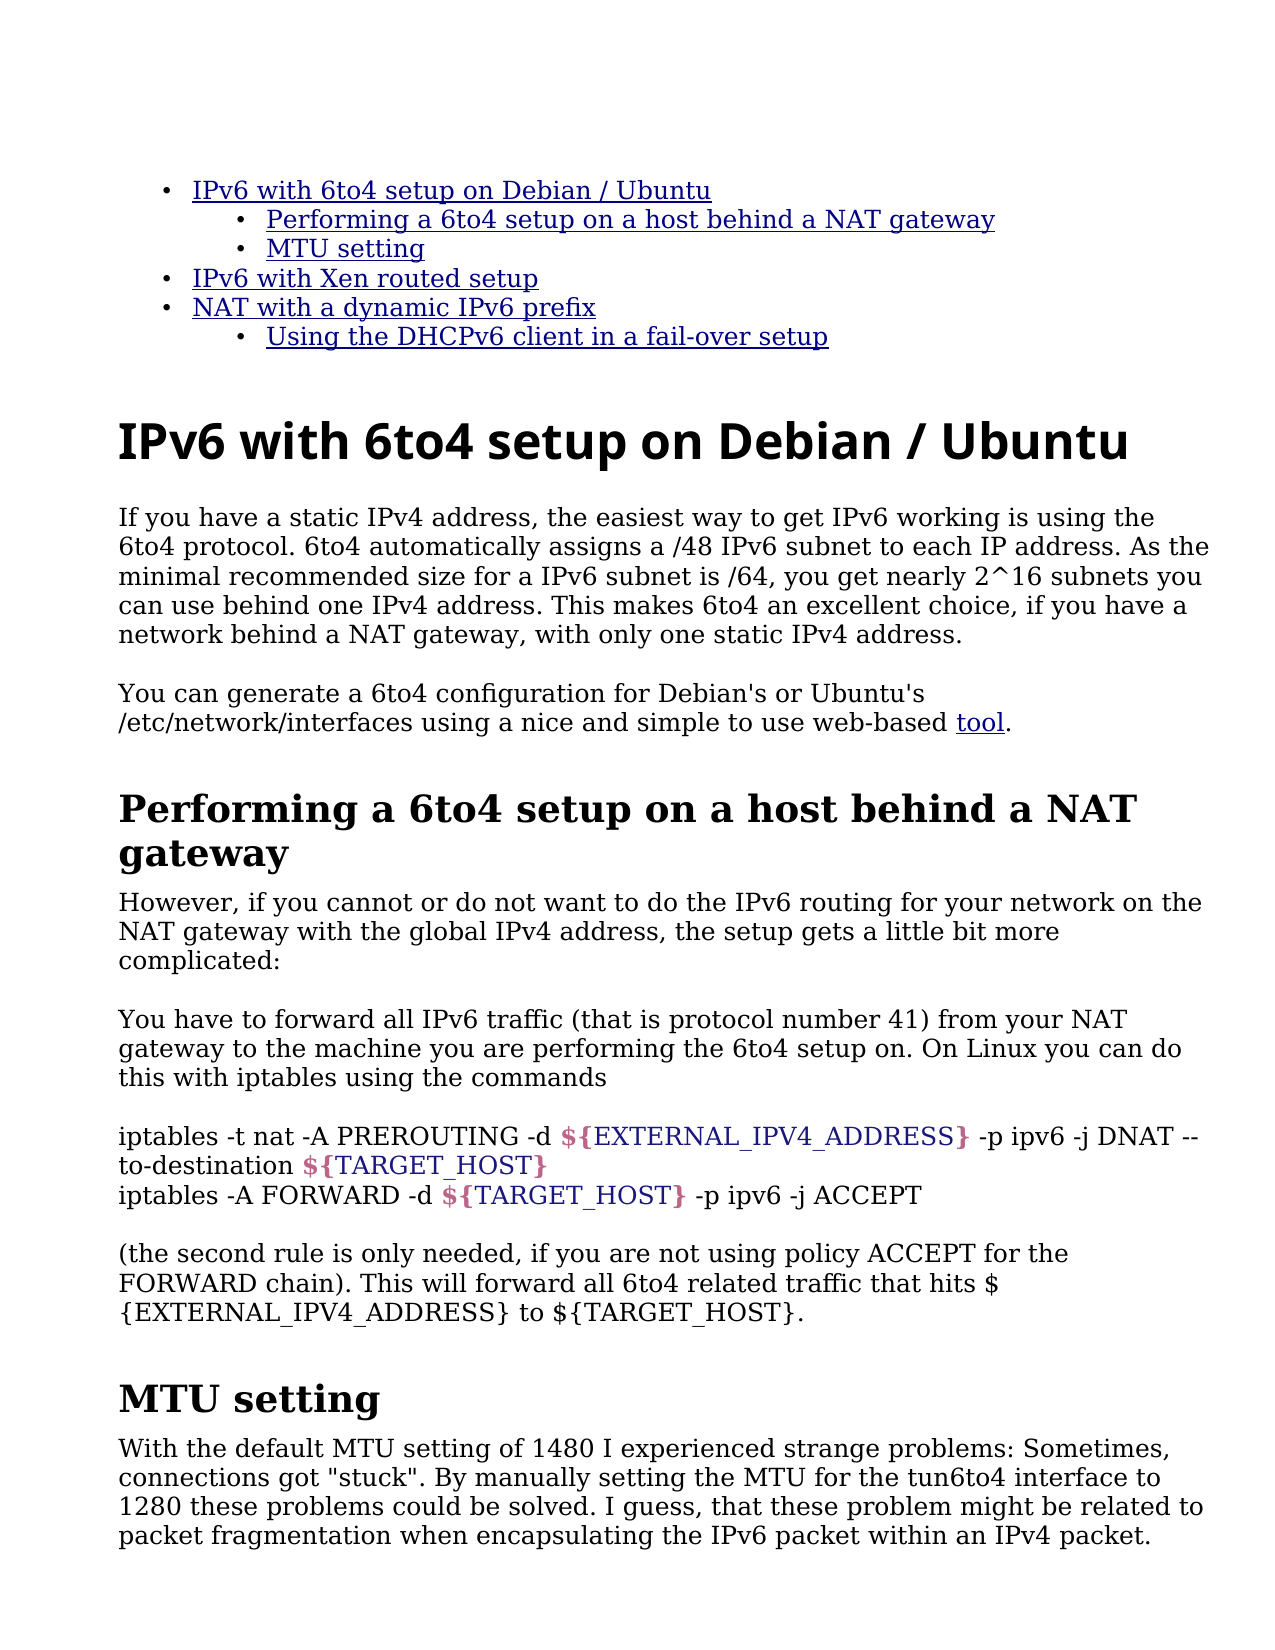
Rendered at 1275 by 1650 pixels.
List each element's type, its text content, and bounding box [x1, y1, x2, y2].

text (the second rule is only needed, if you are not using policy ACCEPT for the FORWARD chain). This will forward all 6to4 related traffic that hits ${EXTERNAL_IPV4_ADDRESS} to ${TARGET_HOST}. [118, 1239, 1216, 1327]
text If you have a static IPv4 address, the easiest way to get IPv6 working is using the 6to4 protocol. 6to4 automatically assigns a /48 IPv6 subnet to each IP address. As the minimal recommended size for a IPv6 subnet is /64, you get nearly 2^16 subnets you can use behind one IPv4 address. This makes 6to4 an excellent choice, if you have a network behind a NAT gateway, with only one static IPv4 address. [118, 503, 1216, 649]
list Performing a 6to4 setup on a host behind a NAT gateway [236, 206, 1216, 235]
subtitle Performing a 6to4 setup on a host behind a NAT gateway [118, 787, 1216, 876]
text iptables -t nat -A PREROUTING -d ${EXTERNAL_IPV4_ADDRESS} -p ipv6 -j DNAT --to-destination ${TARGET_HOST} iptables -A FORWARD -d ${TARGET_HOST} -p ipv6 -j ACCEPT [118, 1122, 1216, 1210]
subtitle MTU setting [118, 1377, 1216, 1421]
list IPv6 with Xen routed setup [162, 264, 1216, 293]
text However, if you cannot or do not want to do the IPv6 routing for your network on the NAT gateway with the global IPv4 address, the setup gets a little bit more complicated: [118, 888, 1216, 976]
text You have to forward all IPv6 traffic (that is protocol number 41) from your NAT gateway to the machine you are performing the 6to4 setup on. On Linux you can do this with iptables using the commands [118, 1005, 1216, 1092]
list MTU setting [236, 235, 1216, 264]
list IPv6 with 6to4 setup on Debian / Ubuntu [162, 176, 1216, 206]
list NAT with a dynamic IPv6 prefix [162, 293, 1216, 322]
list Using the DHCPv6 client in a fail-over setup [236, 322, 1216, 351]
text With the default MTU setting of 1480 I experienced strange problems: Sometimes, connections got "stuck". By manually setting the MTU for the tun6to4 interface to 1280 these problems could be solved. I guess, that these problem might be related to packet fragmentation when encapsulating the IPv6 packet within an IPv4 packet. [118, 1434, 1216, 1551]
text You can generate a 6to4 configuration for Debian's or Ubuntu's /etc/network/interfaces using a nice and simple to use web-based tool. [118, 679, 1216, 737]
subtitle IPv6 with 6to4 setup on Debian / Ubuntu [118, 406, 1216, 474]
